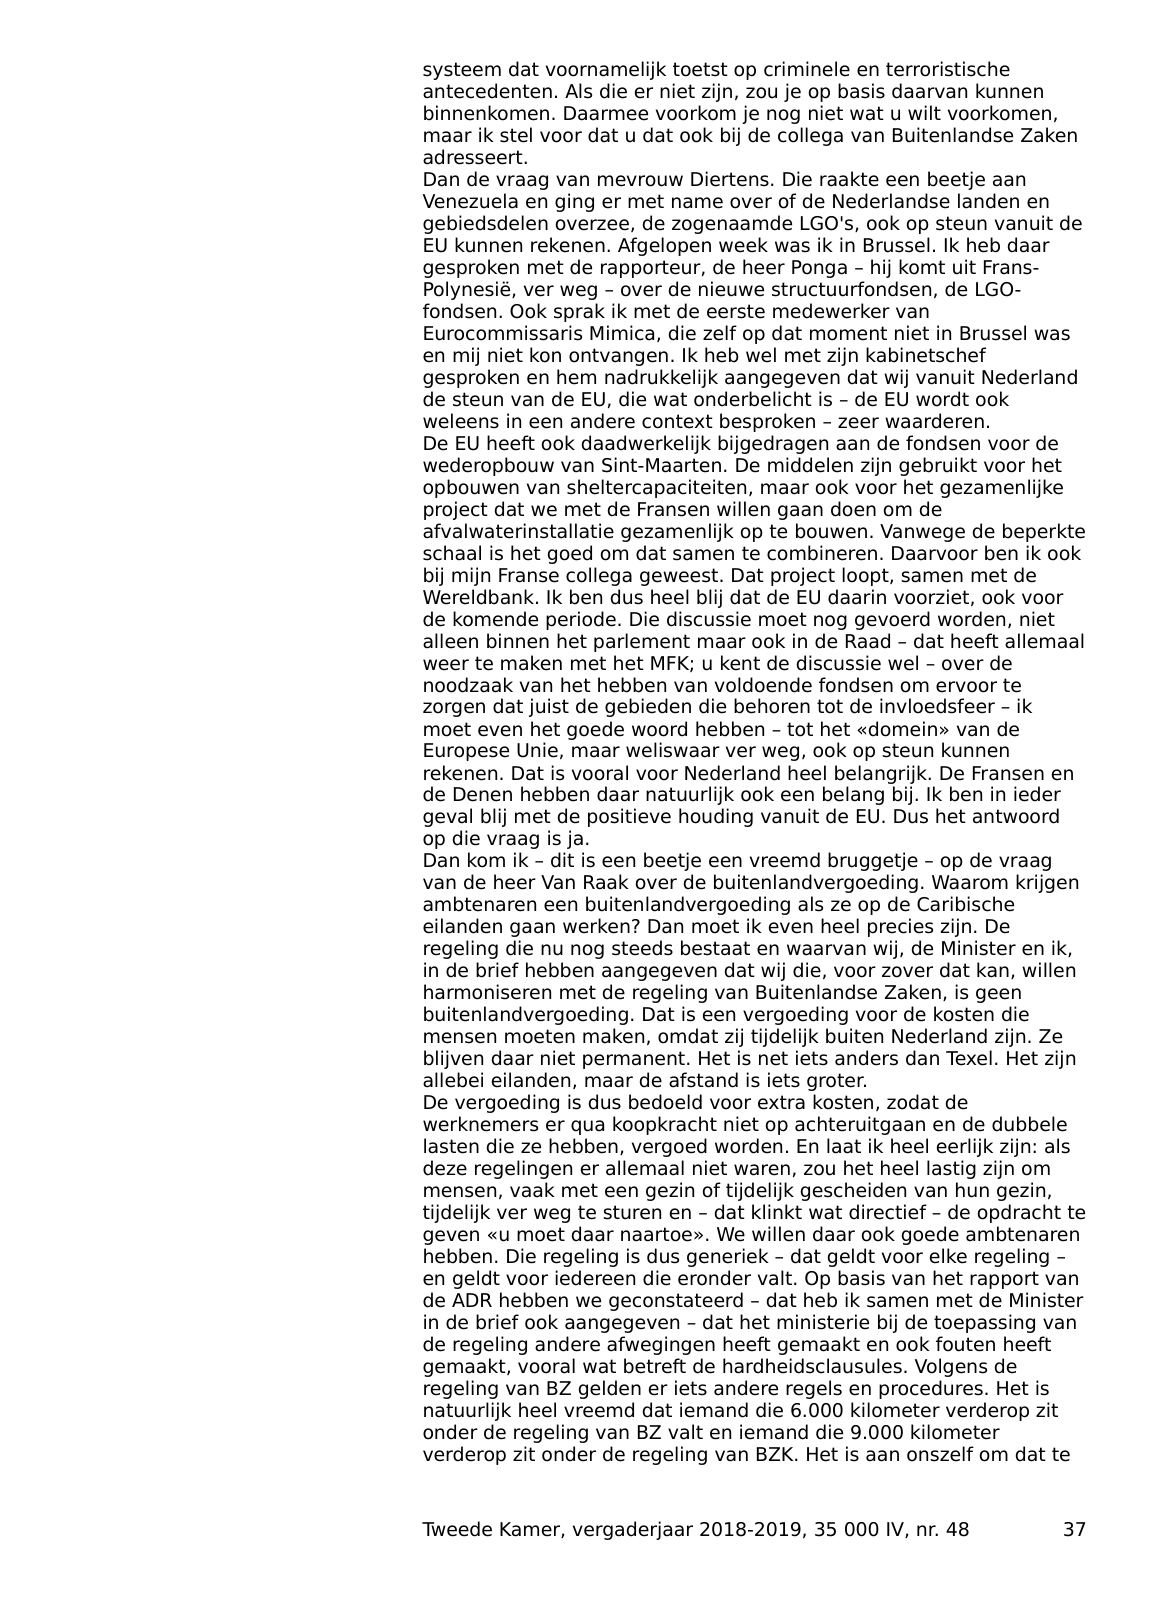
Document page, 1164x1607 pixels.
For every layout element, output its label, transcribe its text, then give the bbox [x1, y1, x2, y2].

text De vergoeding is dus bedoeld voor extra kosten, zodat de werknemers er qua koopkracht niet op achteruitgaan en de dubbele lasten die ze hebben, vergoed worden. En laat ik heel eerlijk zijn: als deze regelingen er allemaal niet waren, zou het heel lastig zijn om mensen, vaak met een gezin of tijdelijk gescheiden van hun gezin, tijdelijk ver weg te sturen en – dat klinkt wat directief – de opdracht te geven «u moet daar naartoe». We willen daar ook goede ambtenaren hebben. Die regeling is dus generiek – dat geldt voor elke regeling – en geldt voor iedereen die eronder valt. Op basis van het rapport van de ADR hebben we geconstateerd – dat heb ik samen met de Minister in de brief ook aangegeven – dat het ministerie bij de toepassing van de regeling andere afwegingen heeft gemaakt en ook fouten heeft gemaakt, vooral wat betreft de hardheidsclausules. Volgens de regeling van BZ gelden er iets andere regels en procedures. Het is natuurlijk heel vreemd dat iemand die 6.000 kilometer verderop zit onder de regeling van BZ valt en iemand die 9.000 kilometer verderop zit onder de regeling van BZK. Het is aan onszelf om dat te [422, 1092, 1087, 1466]
text Dan de vraag van mevrouw Diertens. Die raakte een beetje aan Venezuela en ging er met name over of de Nederlandse landen en gebiedsdelen overzee, de zogenaamde LGO's, ook op steun vanuit de EU kunnen rekenen. Afgelopen week was ik in Brussel. Ik heb daar gesproken met de rapporteur, de heer Ponga – hij komt uit Frans-Polynesië, ver weg – over de nieuwe structuurfondsen, de LGO-fondsen. Ook sprak ik met de eerste medewerker van Eurocommissaris Mimica, die zelf op dat moment niet in Brussel was en mij niet kon ontvangen. Ik heb wel met zijn kabinetschef gesproken en hem nadrukkelijk aangegeven dat wij vanuit Nederland de steun van de EU, die wat onderbelicht is – de EU wordt ook weleens in een andere context besproken – zeer waarderen. [422, 169, 1087, 433]
text systeem dat voornamelijk toetst op criminele en terroristische antecedenten. Als die er niet zijn, zou je op basis daarvan kunnen binnenkomen. Daarmee voorkom je nog niet wat u wilt voorkomen, maar ik stel voor dat u dat ook bij de collega van Buitenlandse Zaken adresseert. [422, 59, 1087, 169]
text Dan kom ik – dit is een beetje een vreemd bruggetje – op de vraag van de heer Van Raak over de buitenlandvergoeding. Waarom krijgen ambtenaren een buitenlandvergoeding als ze op de Caribische eilanden gaan werken? Dan moet ik even heel precies zijn. De regeling die nu nog steeds bestaat en waarvan wij, de Minister en ik, in de brief hebben aangegeven dat wij die, voor zover dat kan, willen harmoniseren met de regeling van Buitenlandse Zaken, is geen buitenlandvergoeding. Dat is een vergoeding voor de kosten die mensen moeten maken, omdat zij tijdelijk buiten Nederland zijn. Ze blijven daar niet permanent. Het is net iets anders dan Texel. Het zijn allebei eilanden, maar de afstand is iets groter. [422, 850, 1087, 1092]
text De EU heeft ook daadwerkelijk bijgedragen aan de fondsen voor de wederopbouw van Sint-Maarten. De middelen zijn gebruikt voor het opbouwen van sheltercapaciteiten, maar ook voor het gezamenlijke project dat we met de Fransen willen gaan doen om de afvalwaterinstallatie gezamenlijk op te bouwen. Vanwege de beperkte schaal is het goed om dat samen te combineren. Daarvoor ben ik ook bij mijn Franse collega geweest. Dat project loopt, samen met de Wereldbank. Ik ben dus heel blij dat de EU daarin voorziet, ook voor de komende periode. Die discussie moet nog gevoerd worden, niet alleen binnen het parlement maar ook in de Raad – dat heeft allemaal weer te maken met het MFK; u kent de discussie wel – over de noodzaak van het hebben van voldoende fondsen om ervoor te zorgen dat juist de gebieden die behoren tot de invloedsfeer – ik moet even het goede woord hebben – tot het «domein» van de Europese Unie, maar weliswaar ver weg, ook op steun kunnen rekenen. Dat is vooral voor Nederland heel belangrijk. De Fransen en de Denen hebben daar natuurlijk ook een belang bij. Ik ben in ieder geval blij met de positieve houding vanuit de EU. Dus het antwoord op die vraag is ja. [422, 433, 1087, 850]
